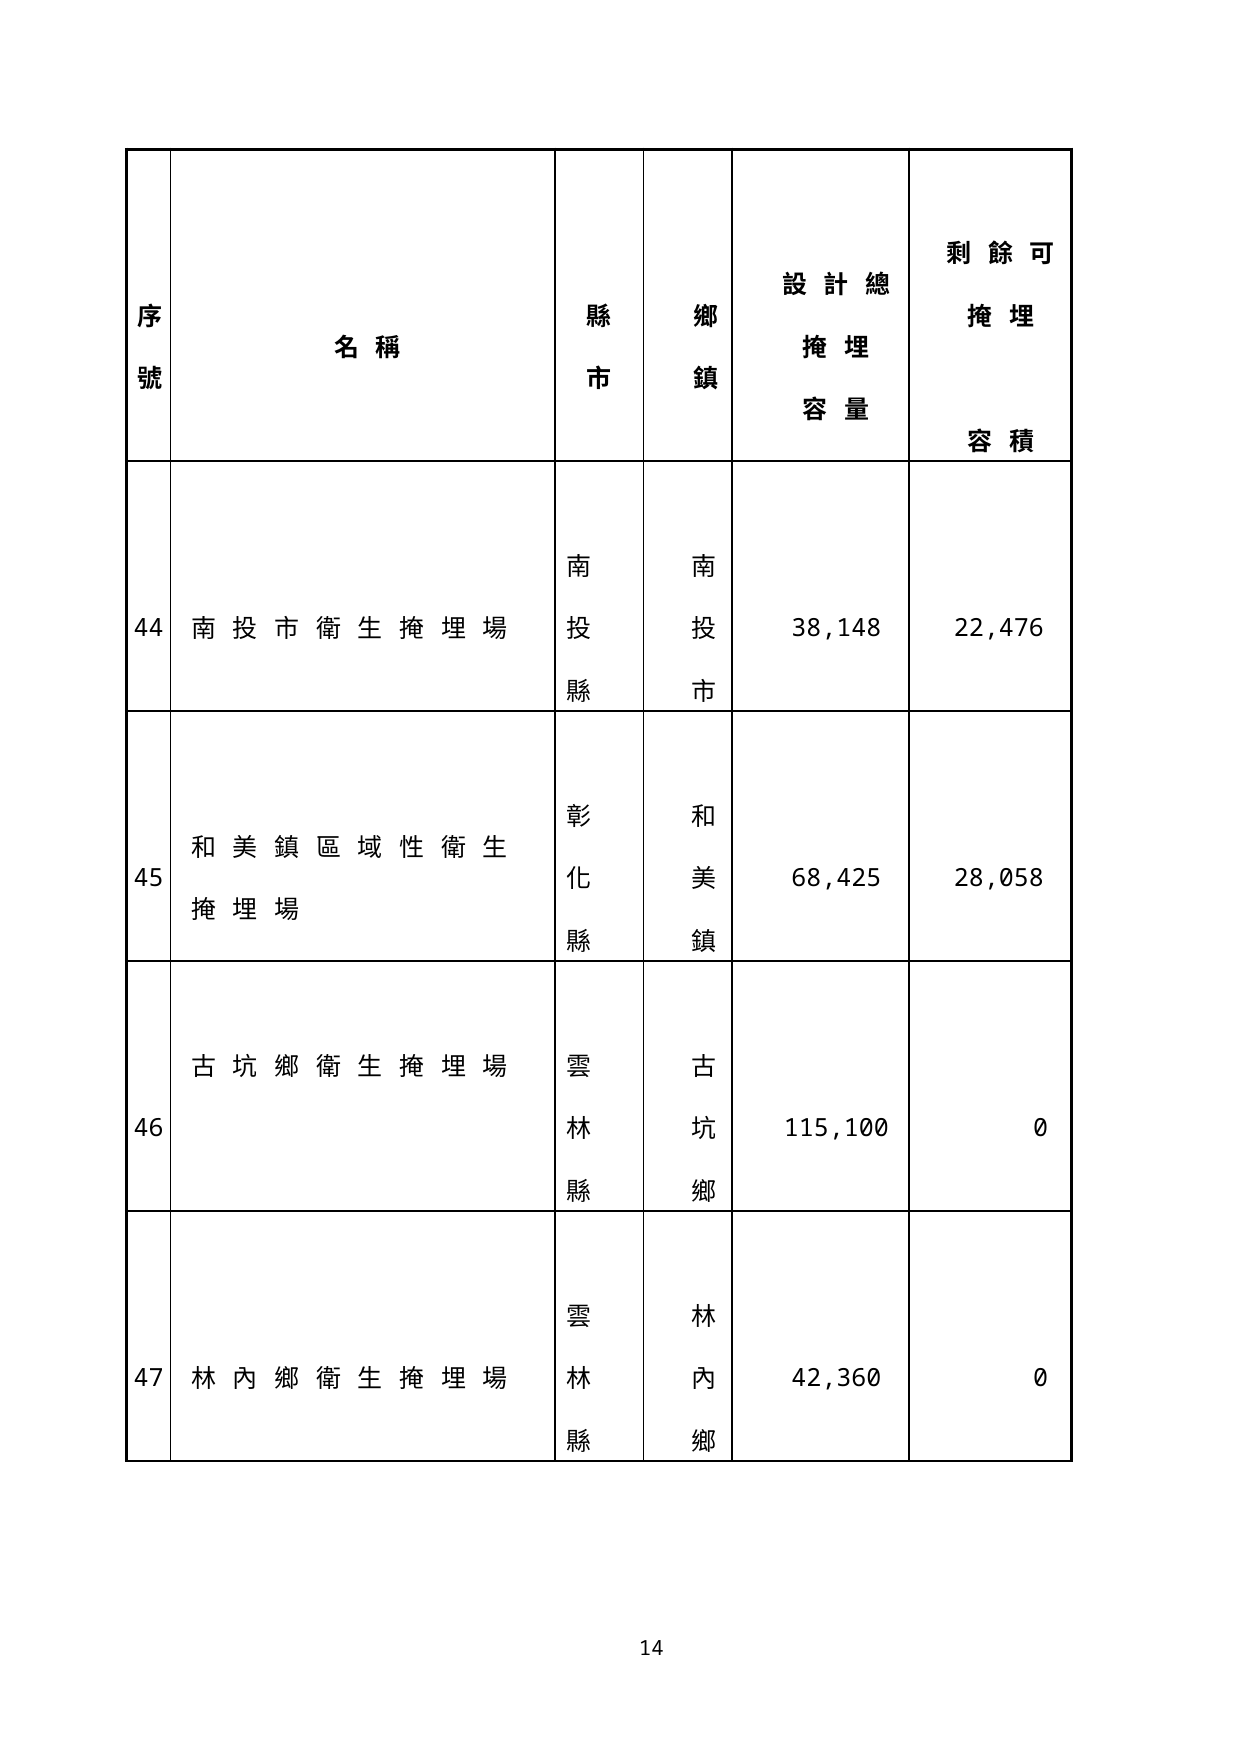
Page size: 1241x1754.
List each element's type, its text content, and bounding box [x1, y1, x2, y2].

table_cell 42,360 [733, 1212, 908, 1460]
table_cell 彰化縣 [556, 712, 643, 960]
table_header 序號 [128, 151, 170, 460]
table_cell 0 [910, 962, 1070, 1210]
table_cell 和美鎮 [644, 712, 731, 960]
table_cell 南投市 [644, 462, 731, 710]
table_cell 38,148 [733, 462, 908, 710]
table_cell 林內鄉 [644, 1212, 731, 1460]
table_cell 47 [128, 1212, 170, 1460]
table_cell 0 [910, 1212, 1070, 1460]
table_cell 古坑鄉 [644, 962, 731, 1210]
table_cell 林內鄉衛生掩埋場 [171, 1212, 554, 1460]
table_header 設計總掩埋 容量 [733, 151, 908, 460]
table_cell 南投縣 [556, 462, 643, 710]
table_cell 28,058 [910, 712, 1070, 960]
table_cell 46 [128, 962, 170, 1210]
table_cell 68,425 [733, 712, 908, 960]
table_header 剩餘可掩埋 容積 [910, 151, 1070, 460]
table_cell 45 [128, 712, 170, 960]
table_header 縣市 [556, 151, 643, 460]
table_cell 和美鎮區域性衛生掩埋場 [171, 712, 554, 960]
table_cell 22,476 [910, 462, 1070, 710]
table_cell 南投市衛生掩埋場 [171, 462, 554, 710]
table_cell 雲林縣 [556, 1212, 643, 1460]
table_cell 44 [128, 462, 170, 710]
table_cell 古坑鄉衛生掩埋場 [171, 962, 554, 1210]
table_header 名稱 [171, 151, 554, 460]
table_cell 雲林縣 [556, 962, 643, 1210]
table_cell 115,100 [733, 962, 908, 1210]
table_header 鄉鎮 [644, 151, 731, 460]
